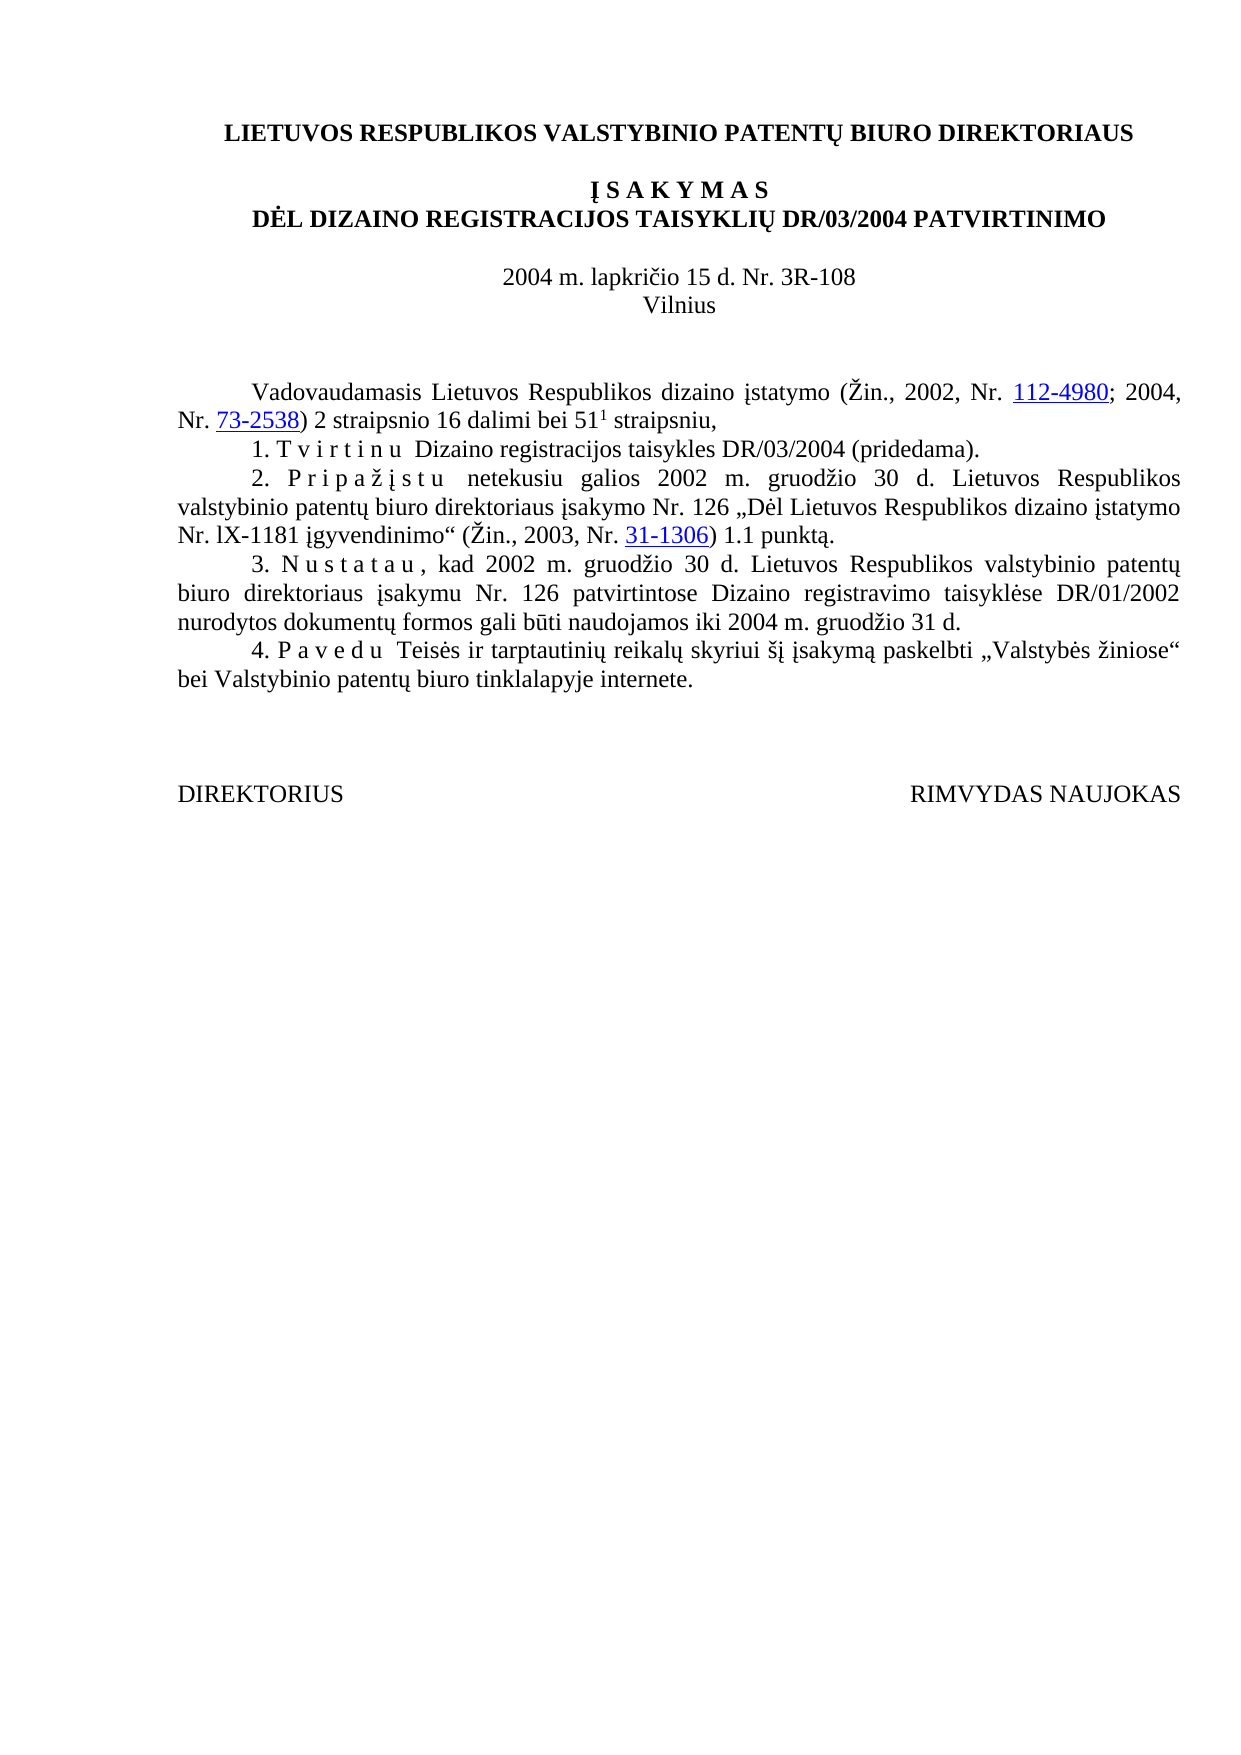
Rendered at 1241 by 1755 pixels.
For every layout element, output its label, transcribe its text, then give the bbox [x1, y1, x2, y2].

text 2004 m. lapkričio 15 d. Nr. 3R-108 [177, 262, 1181, 291]
text LIETUVOS RESPUBLIKOS VALSTYBINIO PATENTŲ BIURO DIREKTORIAUS [177, 118, 1181, 147]
text 3. Nustatau, kad 2002 m. gruodžio 30 d. Lietuvos Respublikos valstybinio patentų biuro direktoriaus įsakymu Nr. 126 patvirtintose Dizaino registravimo taisyklėse DR/01/2002 nurodytos dokumentų formos gali būti naudojamos iki 2004 m. gruodžio 31 d. [177, 549, 1181, 636]
text 2. Pripažįstu netekusiu galios 2002 m. gruodžio 30 d. Lietuvos Respublikos valstybinio patentų biuro direktoriaus įsakymo Nr. 126 „Dėl Lietuvos Respublikos dizaino įstatymo Nr. lX-1181 įgyvendinimo“ (Žin., 2003, Nr. 31-1306) 1.1 punktą. [177, 463, 1181, 549]
text Į S A K Y M A S [177, 176, 1181, 204]
text Vilnius [177, 291, 1181, 319]
text 4. Pavedu Teisės ir tarptautinių reikalų skyriui šį įsakymą paskelbti „Valstybės žiniose“ bei Valstybinio patentų biuro tinklalapyje internete. [177, 636, 1181, 693]
text Vadovaudamasis Lietuvos Respublikos dizaino įstatymo (Žin., 2002, Nr. 112-4980; 2004, Nr. 73-2538) 2 straipsnio 16 dalimi bei 511 straipsniu, [177, 377, 1181, 434]
text DIREKTORIUS RIMVYDAS NAUJOKAS [177, 779, 1181, 808]
text DĖL DIZAINO REGISTRACIJOS TAISYKLIŲ DR/03/2004 PATVIRTINIMO [177, 204, 1181, 233]
text 1. Tvirtinu Dizaino registracijos taisykles DR/03/2004 (pridedama). [177, 434, 1181, 463]
